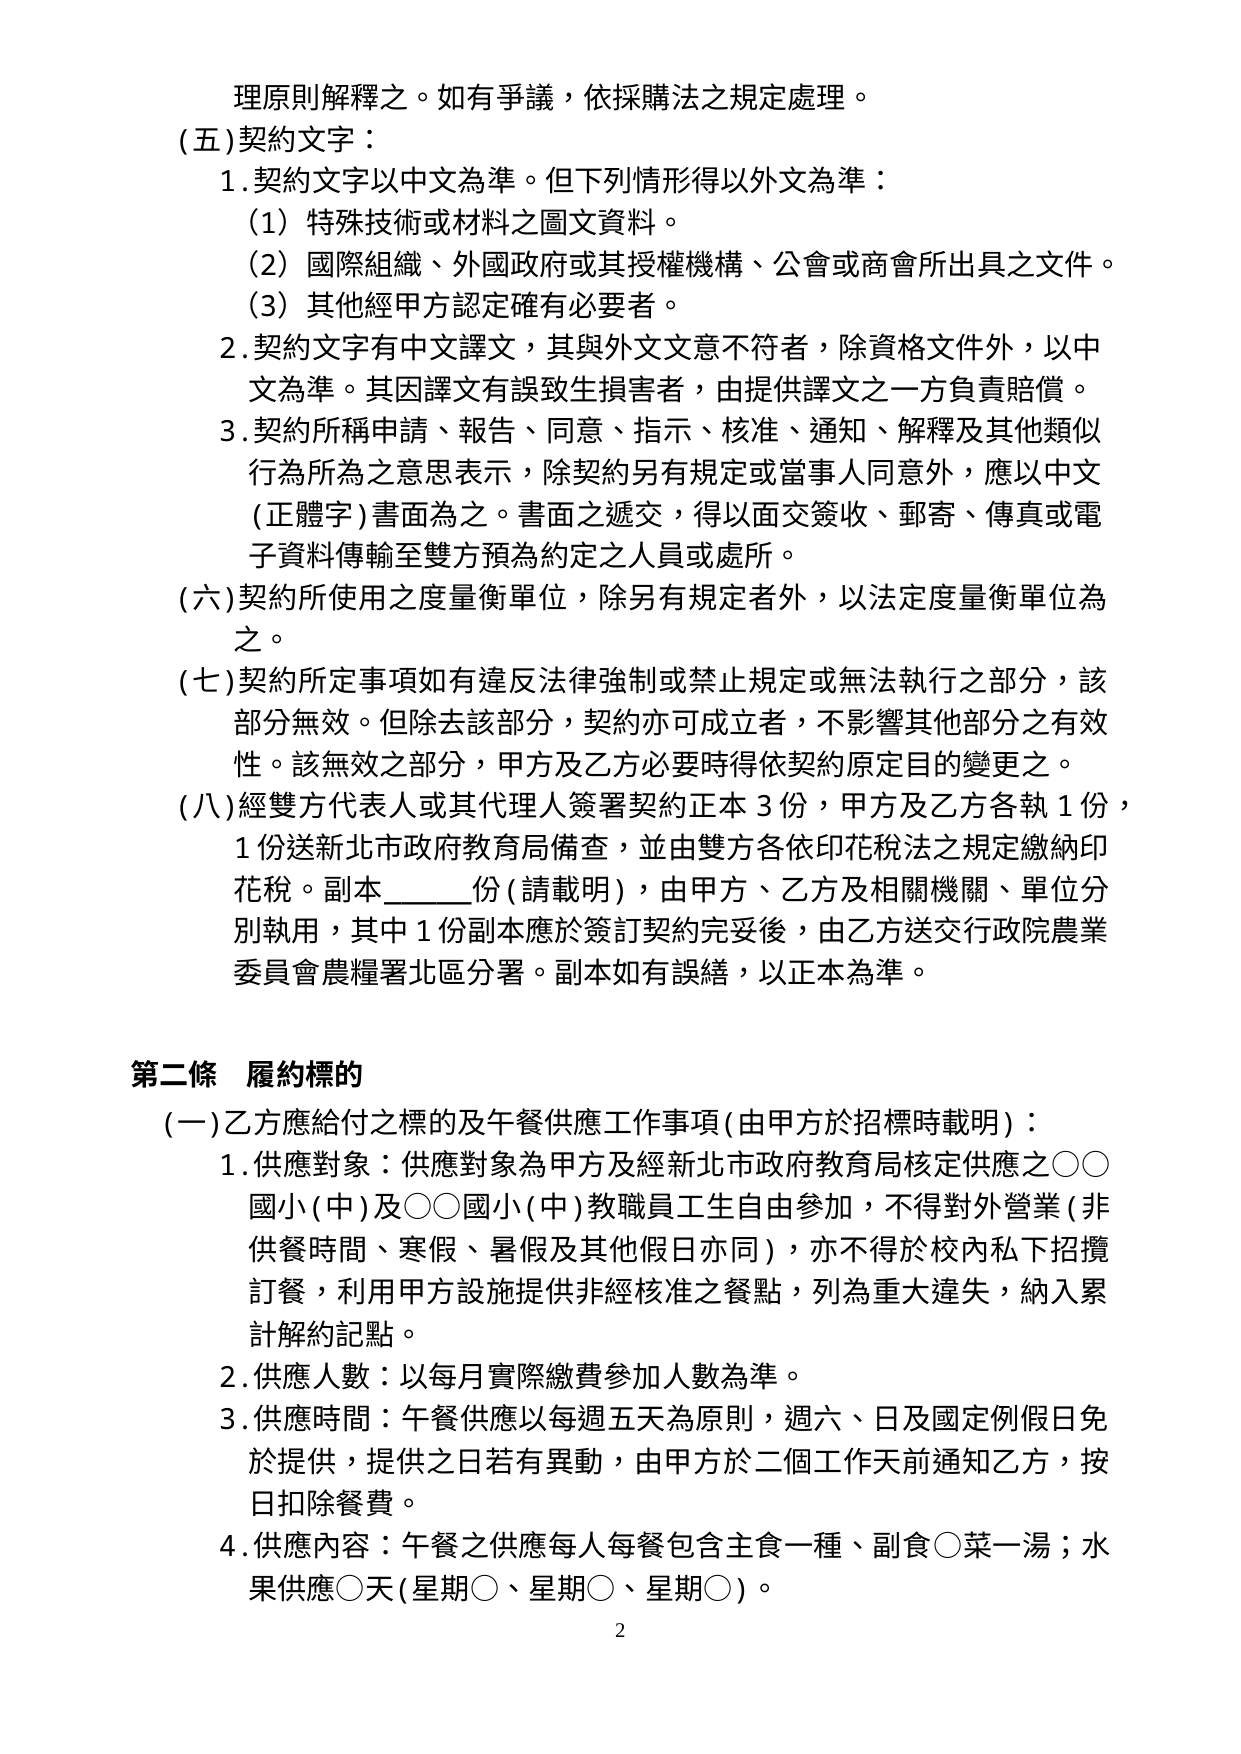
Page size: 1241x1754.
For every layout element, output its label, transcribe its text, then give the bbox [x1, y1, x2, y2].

list 契約所使用之度量衡單位，除另有規定者外，以法定度量衡單位為之。 [174, 575, 1110, 658]
list 經雙方代表人或其代理人簽署契約正本3份，甲方及乙方各執1份，1份送新北市政府教育局備查，並由雙方各依印花稅法之規定繳納印花稅。副本_____份(請載明)，由甲方、乙方及相關機關、單位分別執用，其中1份副本應於簽訂契約完妥後，由乙方送交行政院農業委員會農糧署北區分署。副本如有誤繕，以正本為準。 [174, 783, 1110, 992]
list 供應內容：午餐之供應每人每餐包含主食一種、副食○菜一湯；水果供應○天(星期○、星期○、星期○)。 [218, 1523, 1110, 1608]
list 契約文字有中文譯文，其與外文文意不符者，除資格文件外，以中文為準。其因譯文有誤致生損害者，由提供譯文之一方負責賠償。 [218, 325, 1104, 408]
list 國際組織、外國政府或其授權機構、公會或商會所出具之文件。 [230, 242, 1110, 283]
list 供應人數：以每月實際繳費參加人數為準。 [218, 1353, 1110, 1396]
list 供應時間：午餐供應以每週五天為原則，週六、日及國定例假日免於提供，提供之日若有異動，由甲方於二個工作天前通知乙方，按日扣除餐費。 [218, 1396, 1110, 1523]
list 契約文字以中文為準。但下列情形得以外文為準： [218, 158, 1104, 200]
list 契約文字： [174, 117, 1110, 158]
list 乙方應給付之標的及午餐供應工作事項(由甲方於招標時載明)： [159, 1100, 1110, 1142]
list 契約所定事項如有違反法律強制或禁止規定或無法執行之部分，該部分無效。但除去該部分，契約亦可成立者，不影響其他部分之有效性。該無效之部分，甲方及乙方必要時得依契約原定目的變更之。 [174, 658, 1110, 783]
list 契約所稱申請、報告、同意、指示、核准、通知、解釋及其他類似行為所為之意思表示，除契約另有規定或當事人同意外，應以中文(正體字)書面為之。書面之遞交，得以面交簽收、郵寄、傳真或電子資料傳輸至雙方預為約定之人員或處所。 [218, 408, 1104, 575]
list 其他經甲方認定確有必要者。 [230, 283, 1110, 325]
list 供應對象：供應對象為甲方及經新北市政府教育局核定供應之○○國小(中)及○○國小(中)教職員工生自由參加，不得對外營業(非供餐時間、寒假、暑假及其他假日亦同)，亦不得於校內私下招攬訂餐，利用甲方設施提供非經核准之餐點，列為重大違失，納入累計解約記點。 [218, 1142, 1110, 1353]
list 特殊技術或材料之圖文資料。 [230, 200, 1110, 242]
list 理原則解釋之。如有爭議，依採購法之規定處理。 [174, 75, 1110, 117]
text 第二條 履約標的 [130, 1052, 1110, 1094]
